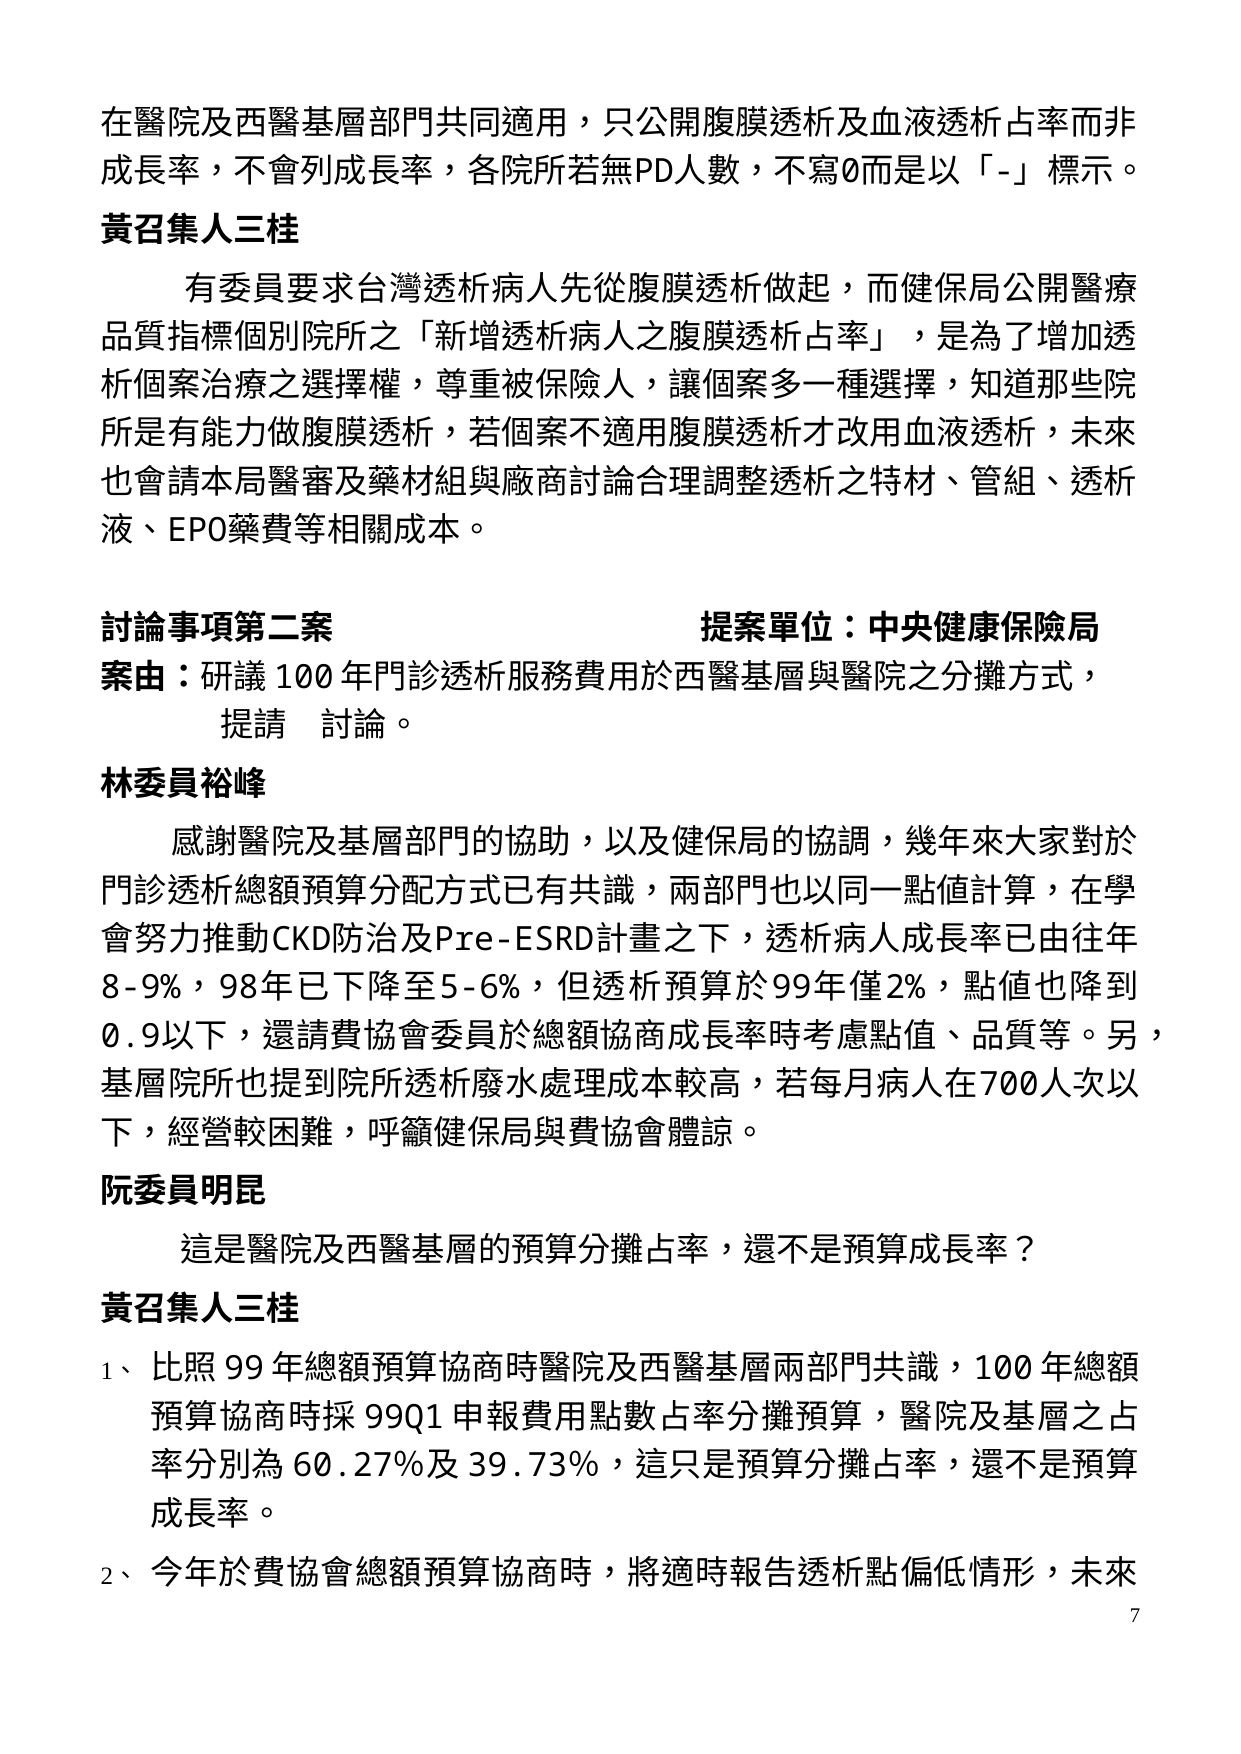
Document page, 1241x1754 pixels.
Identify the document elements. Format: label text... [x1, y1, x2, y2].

text 阮委員明昆 [100, 1164, 1140, 1212]
list 比照99年總額預算協商時醫院及西醫基層兩部門共識，100年總額預算協商時採99Q1申報費用點數占率分攤預算，醫院及基層之占率分別為60.27％及39.73％，這只是預算分攤占率，還不是預算成長率。 [100, 1341, 1140, 1535]
list 今年於費協會總額預算協商時，將適時報告透析點偏低情形，未來 [100, 1546, 1140, 1594]
text 案由：研議100年門診透析服務費用於西醫基層與醫院之分攤方式， [100, 649, 1140, 698]
text 黃召集人三桂 [100, 1282, 1140, 1330]
text 林委員裕峰 [100, 757, 1140, 805]
text 黃召集人三桂 [100, 203, 1140, 251]
text 提請 討論。 [100, 698, 1140, 746]
text 新增公開醫療指標「新增透析病人之腹膜透析占率」，是透析所在醫院及西醫基層部門共同適用，只公開腹膜透析及血液透析占率而非成長率，不會列成長率，各院所若無PD人數，不寫0而是以「-」標示。 [100, 96, 1140, 192]
text 討論事項第二案 提案單位：中央健康保險局 [100, 601, 1140, 649]
text 有委員要求台灣透析病人先從腹膜透析做起，而健保局公開醫療品質指標個別院所之「新增透析病人之腹膜透析占率」，是為了增加透析個案治療之選擇權，尊重被保險人，讓個案多一種選擇，知道那些院所是有能力做腹膜透析，若個案不適用腹膜透析才改用血液透析，未來也會請本局醫審及藥材組與廠商討論合理調整透析之特材、管組、透析液、EPO藥費等相關成本。 [100, 261, 1140, 551]
text 感謝醫院及基層部門的協助，以及健保局的協調，幾年來大家對於門診透析總額預算分配方式已有共識，兩部門也以同一點値計算，在學會努力推動CKD防治及Pre-ESRD計畫之下，透析病人成長率已由往年8-9%，98年已下降至5-6%，但透析預算於99年僅2%，點値也降到0.9以下，還請費協會委員於總額協商成長率時考慮點值、品質等。另，基層院所也提到院所透析廢水處理成本較高，若每月病人在700人次以下，經營較困難，呼籲健保局與費協會體諒。 [100, 815, 1140, 1154]
text 這是醫院及西醫基層的預算分攤占率，還不是預算成長率？ [100, 1223, 1140, 1271]
